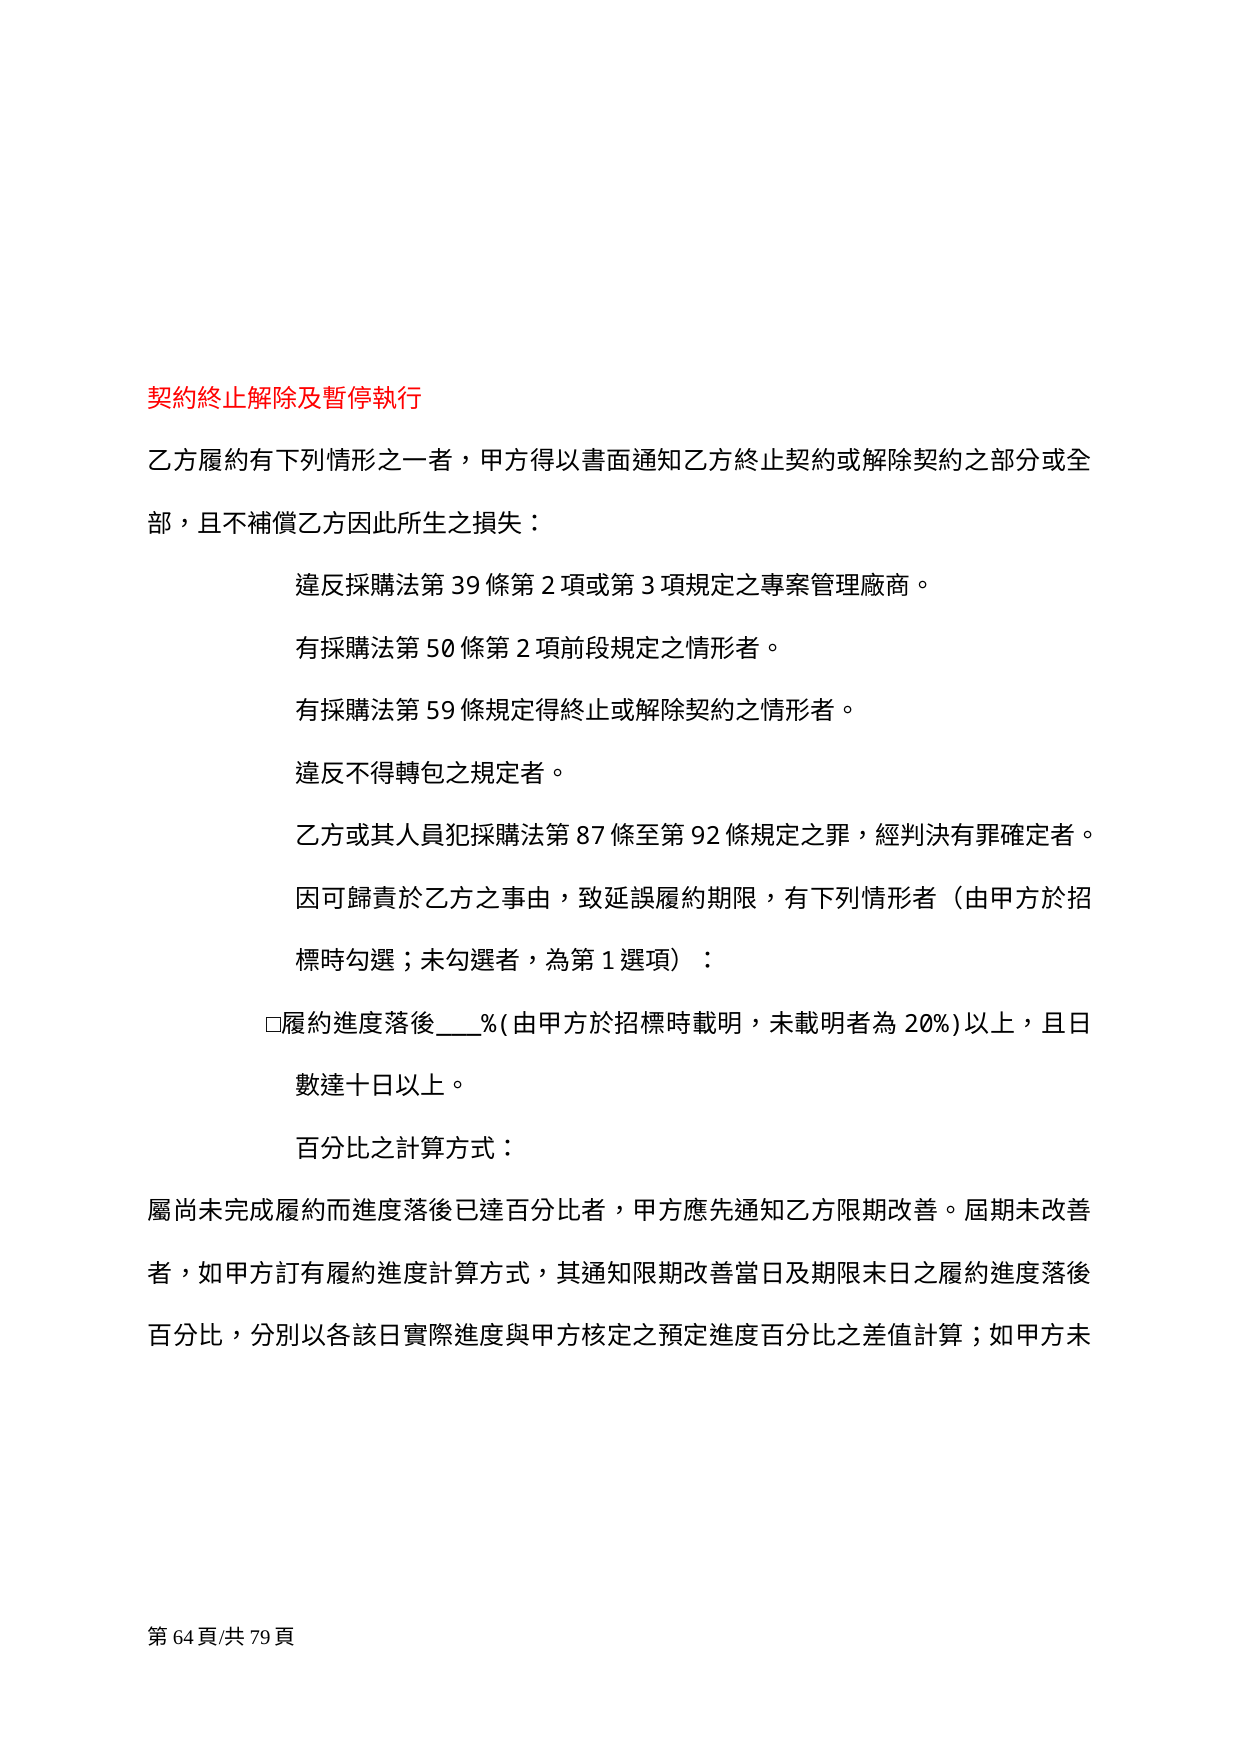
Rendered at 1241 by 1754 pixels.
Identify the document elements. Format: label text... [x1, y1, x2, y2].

subtitle 有採購法第59條規定得終止或解除契約之情形者。 [295, 667, 1092, 729]
subtitle 乙方或其人員犯採購法第87條至第92條規定之罪，經判決有罪確定者。 [295, 792, 1092, 854]
subtitle 因可歸責於乙方之事由，致延誤履約期限，有下列情形者（由甲方於招標時勾選；未勾選者，為第1選項）： [295, 854, 1092, 979]
subtitle 違反採購法第39條第2項或第3項規定之專案管理廠商。 [295, 542, 1092, 604]
text 百分比之計算方式： [295, 1104, 1092, 1167]
subtitle 契約終止解除及暫停執行 [148, 354, 1092, 417]
text □履約進度落後___%(由甲方於招標時載明，未載明者為20%)以上，且日數達十日以上。 [266, 979, 1092, 1104]
subtitle 違反不得轉包之規定者。 [295, 729, 1092, 792]
subtitle 屬尚未完成履約而進度落後已達百分比者，甲方應先通知乙方限期改善。屆期未改善者，如甲方訂有履約進度計算方式，其通知限期改善當日及期限末日之履約進度落後百分比，分別以各該日實際進度與甲方核定之預定進度百分比之差值計算；如甲方未 [148, 1167, 1092, 1354]
subtitle 乙方履約有下列情形之一者，甲方得以書面通知乙方終止契約或解除契約之部分或全部，且不補償乙方因此所生之損失： [148, 417, 1092, 542]
subtitle 有採購法第50條第2項前段規定之情形者。 [295, 604, 1092, 667]
